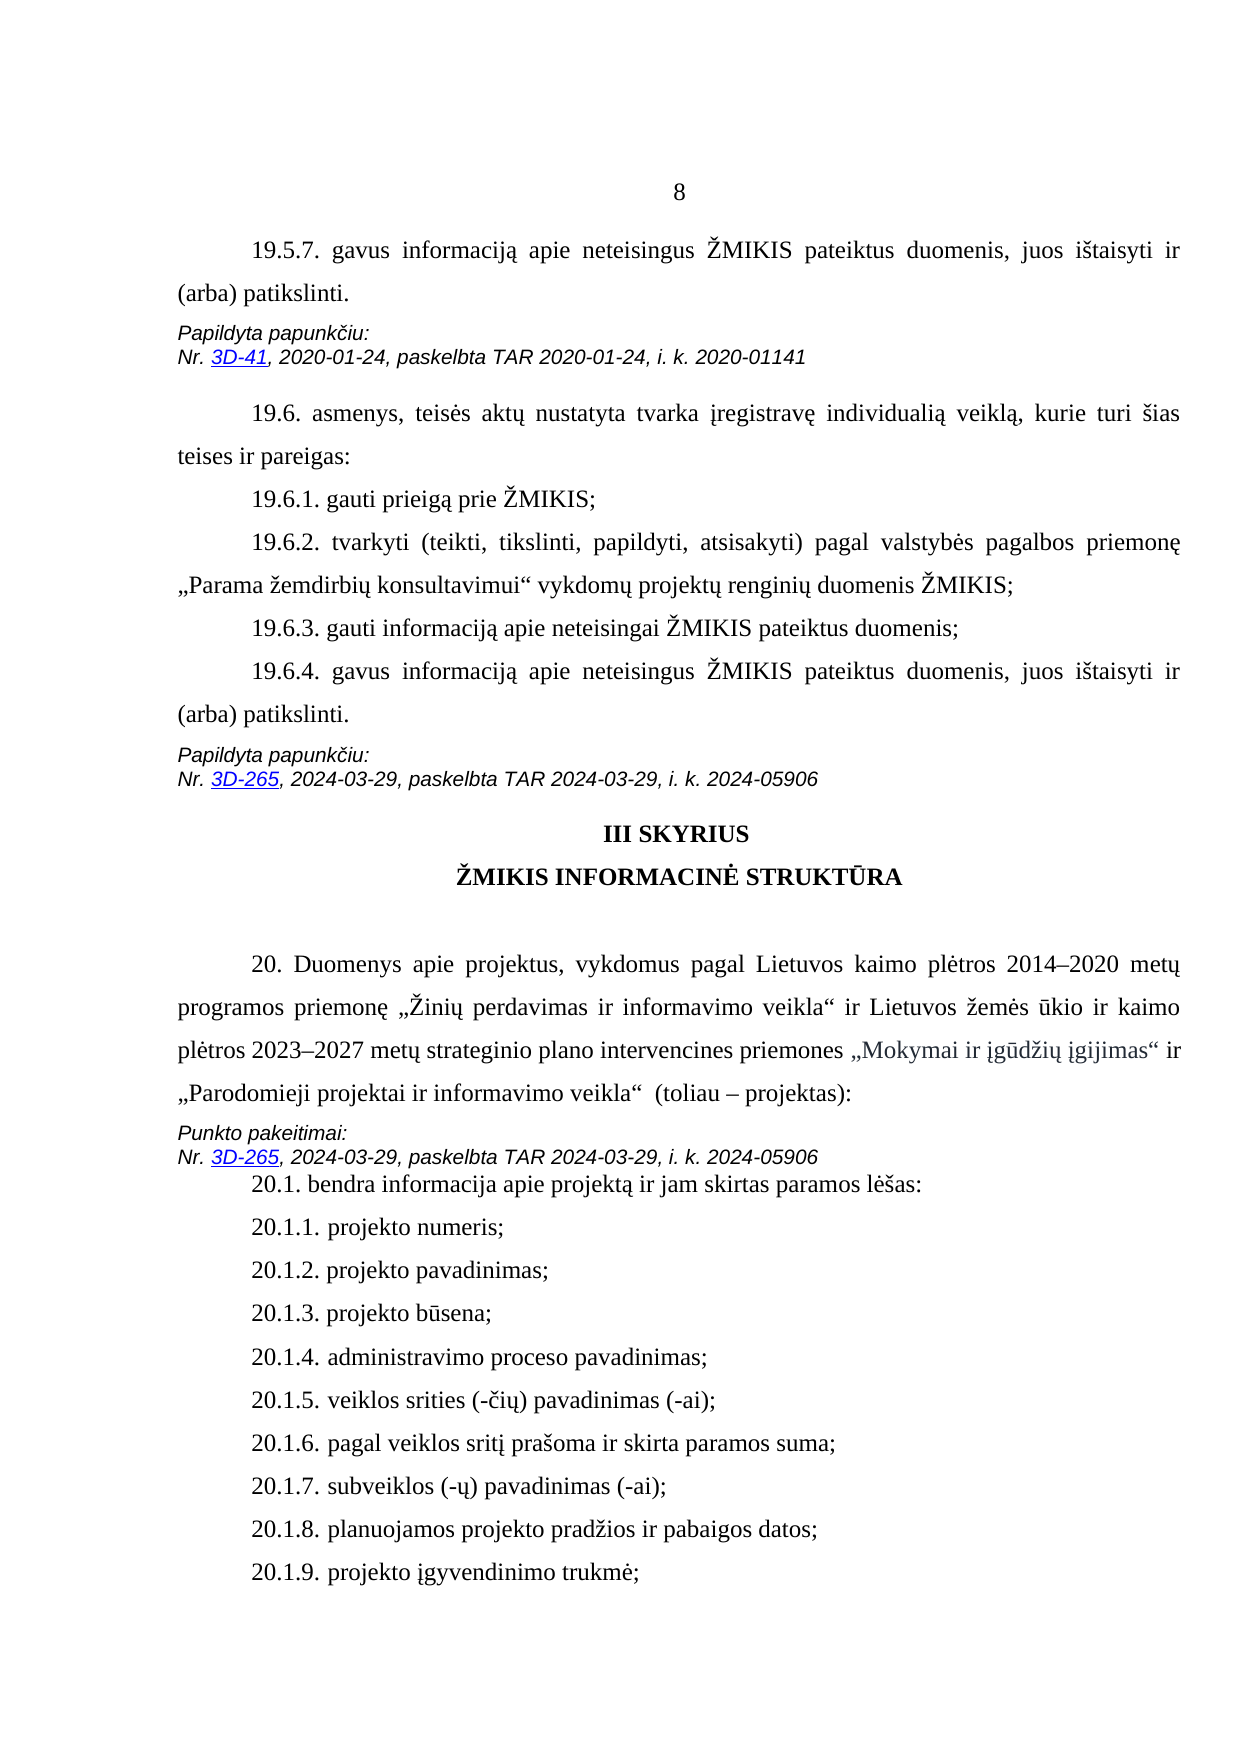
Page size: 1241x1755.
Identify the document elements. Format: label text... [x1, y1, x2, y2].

text 20.1.3. projekto būsena; [177, 1298, 1181, 1327]
text Papildyta papunkčiu: [177, 743, 1181, 767]
text Nr. 3D-265, 2024-03-29, paskelbta TAR 2024-03-29, i. k. 2024-05906 [177, 1145, 1181, 1169]
text 19.5.7. gavus informaciją apie neteisingus ŽMIKIS pateiktus duomenis, juos ištaisyti ir (arba) patikslinti. [177, 235, 1181, 307]
text 20.1.2. projekto pavadinimas; [177, 1255, 1181, 1284]
text III SKYRIUS [177, 819, 1181, 848]
text 20.1.6. pagal veiklos sritį prašoma ir skirta paramos suma; [177, 1428, 1181, 1457]
text 19.6.3. gauti informaciją apie neteisingai ŽMIKIS pateiktus duomenis; [177, 613, 1181, 642]
text 20.1. bendra informacija apie projektą ir jam skirtas paramos lėšas: [177, 1169, 1181, 1198]
text Papildyta papunkčiu: [177, 321, 1181, 345]
text 20. Duomenys apie projektus, vykdomus pagal Lietuvos kaimo plėtros 2014–2020 metų programos priemonę „Žinių perdavimas ir informavimo veikla“ ir Lietuvos žemės ūkio ir kaimo plėtros 2023–2027 metų strateginio plano intervencines priemones „Mokymai ir įgūdžių įgijimas“ ir „Parodomieji projektai ir informavimo veikla“ (toliau – projektas): [177, 949, 1181, 1107]
text Nr. 3D-265, 2024-03-29, paskelbta TAR 2024-03-29, i. k. 2024-05906 [177, 767, 1181, 791]
text 20.1.8. planuojamos projekto pradžios ir pabaigos datos; [177, 1514, 1181, 1543]
text 19.6.4. gavus informaciją apie neteisingus ŽMIKIS pateiktus duomenis, juos ištaisyti ir (arba) patikslinti. [177, 656, 1181, 728]
text Punkto pakeitimai: [177, 1121, 1181, 1145]
text 20.1.1. projekto numeris; [177, 1212, 1181, 1241]
text 20.1.9. projekto įgyvendinimo trukmė; [177, 1557, 1181, 1586]
text 20.1.7. subveiklos (-ų) pavadinimas (-ai); [177, 1471, 1181, 1500]
text 20.1.5. veiklos srities (-čių) pavadinimas (-ai); [177, 1385, 1181, 1413]
text 19.6. asmenys, teisės aktų nustatyta tvarka įregistravę individualią veiklą, kurie turi šias teises ir pareigas: [177, 398, 1181, 469]
text 19.6.1. gauti prieigą prie ŽMIKIS; [177, 484, 1181, 513]
text Nr. 3D-41, 2020-01-24, paskelbta TAR 2020-01-24, i. k. 2020-01141 [177, 345, 1181, 369]
text 19.6.2. tvarkyti (teikti, tikslinti, papildyti, atsisakyti) pagal valstybės pagalbos priemonę „Parama žemdirbių konsultavimui“ vykdomų projektų renginių duomenis ŽMIKIS; [177, 527, 1181, 599]
text ŽMIKIS INFORMACInė STRUKTŪRA [177, 862, 1181, 891]
text 20.1.4. administravimo proceso pavadinimas; [177, 1342, 1181, 1370]
